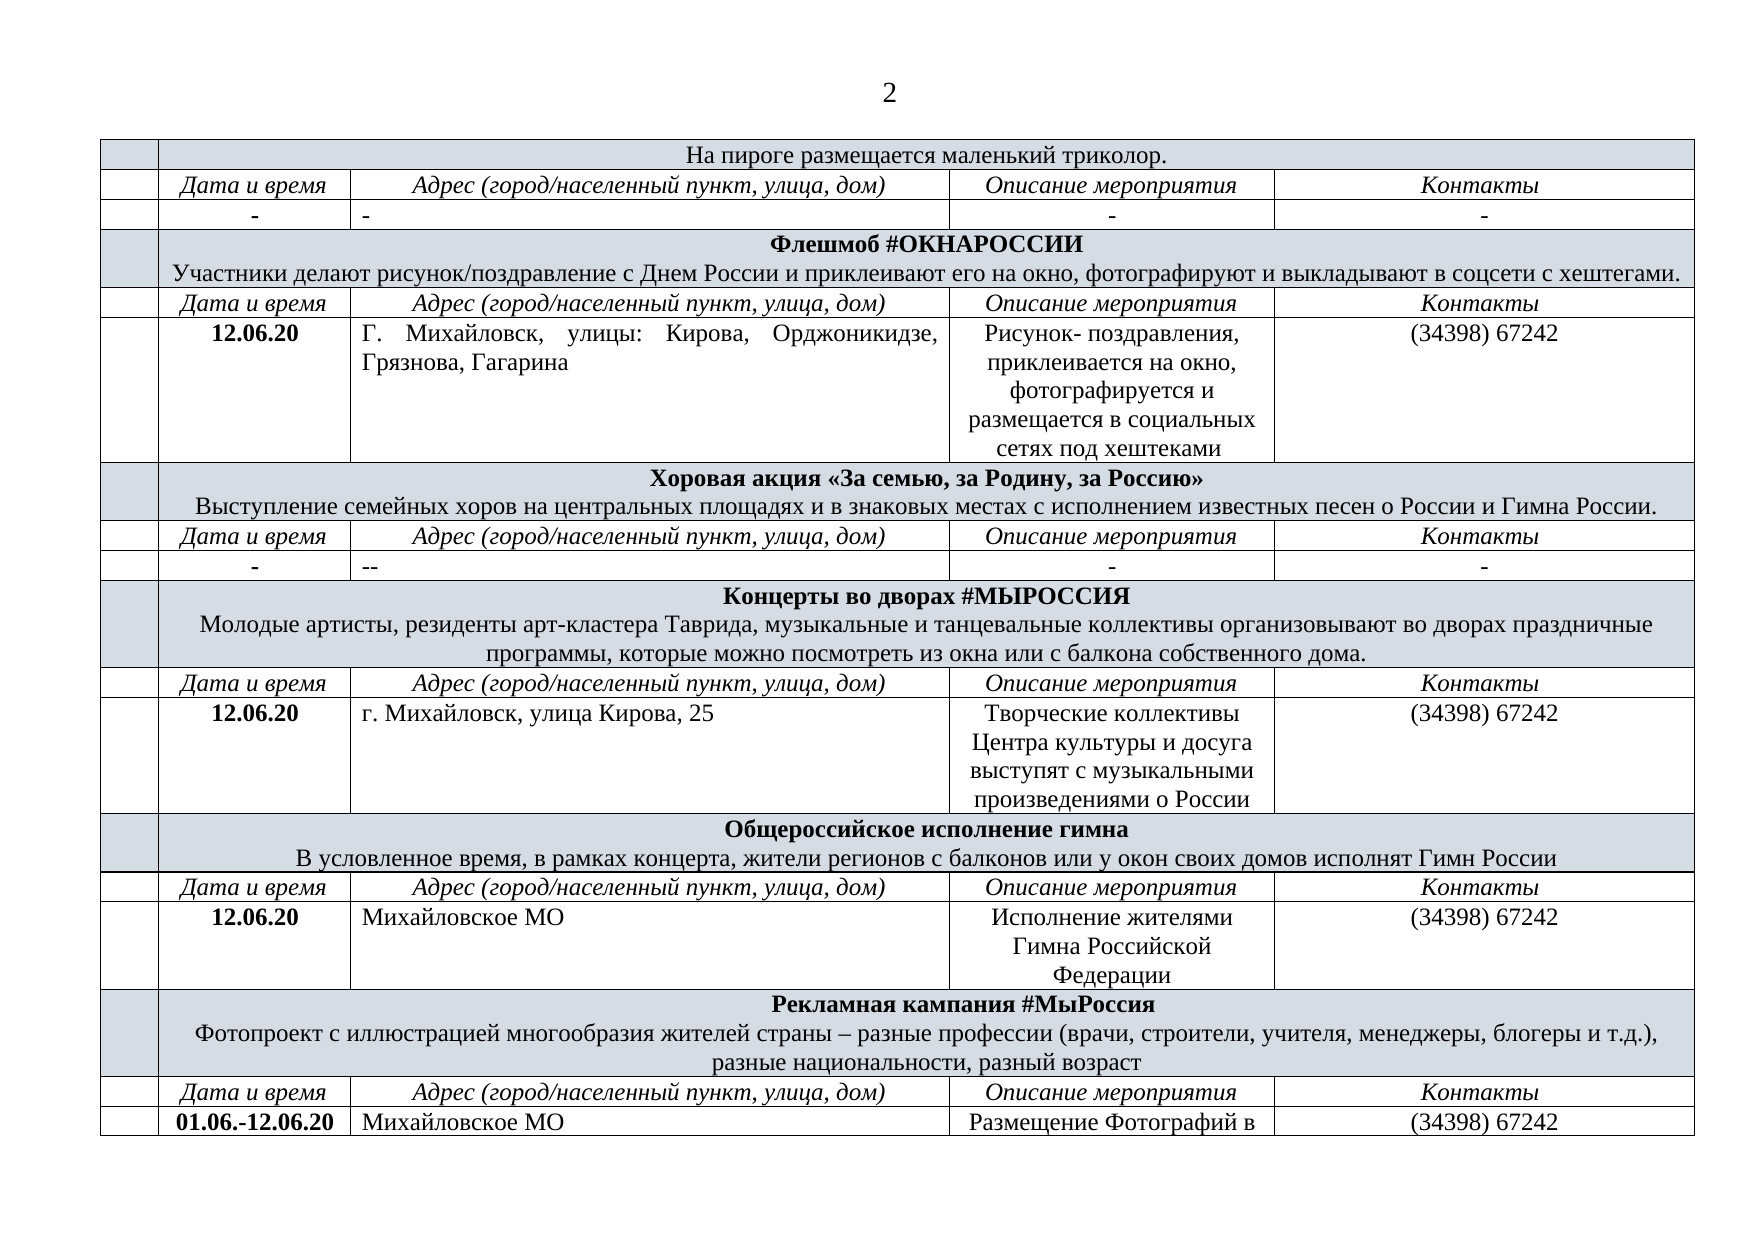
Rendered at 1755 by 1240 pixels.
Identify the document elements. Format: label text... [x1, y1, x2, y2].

table_cell Размещение Фотографий в [950, 1107, 1274, 1135]
table_cell [101, 1107, 158, 1135]
table_cell Описание мероприятия [950, 521, 1274, 550]
table_cell Контакты [1275, 288, 1694, 317]
table_cell (34398) 67242 [1275, 318, 1694, 462]
table_cell На пироге размещается маленький триколор. [159, 140, 1694, 169]
table_cell Михайловское МО [351, 902, 949, 988]
table_cell Флешмоб #ОКНАРОССИИ Участники делают рисунок/поздравление с Днем России и приклеивают его на окно, фотографируют и выкладывают в соцсети с хештегами. [159, 230, 1694, 287]
table_cell (34398) 67242 [1275, 902, 1694, 988]
table_cell [101, 230, 158, 287]
table_cell Описание мероприятия [950, 1077, 1274, 1106]
table_cell [101, 873, 158, 901]
table_cell Исполнение жителями Гимна Российской Федерации [950, 902, 1274, 988]
table_cell Творческие коллективы Центра культуры и досуга выступят с музыкальными произведениями о России [950, 698, 1274, 813]
table_cell Г. Михайловск, улицы: Кирова, Орджоникидзе, Грязнова, Гагарина [351, 318, 949, 462]
table_cell 12.06.20 [159, 318, 350, 462]
table_cell Рекламная кампания #МыРоссия Фотопроект с иллюстрацией многообразия жителей страны – разные профессии (врачи, строители, учителя, менеджеры, блогеры и т.д.), разные национальности, разный возраст [159, 990, 1694, 1076]
table_cell Общероссийское исполнение гимна В условленное время, в рамках концерта, жители регионов с балконов или у окон своих домов исполнят Гимн России [159, 814, 1694, 871]
table_cell - [950, 200, 1274, 228]
table_cell Дата и время [159, 521, 350, 550]
table_cell Дата и время [159, 170, 350, 199]
table_cell - [950, 551, 1274, 580]
table_cell - [159, 551, 350, 580]
table_cell Дата и время [159, 288, 350, 317]
table_cell [101, 288, 158, 317]
table_cell [101, 990, 158, 1076]
table_cell [101, 200, 158, 228]
table_cell - [1275, 551, 1694, 580]
table_cell Описание мероприятия [950, 170, 1274, 199]
table_cell [101, 668, 158, 697]
table_cell г. Михайловск, улица Кирова, 25 [351, 698, 949, 813]
table_cell [101, 551, 158, 580]
table_cell Рисунок- поздравления, приклеивается на окно, фотографируется и размещается в социальных сетях под хештеками [950, 318, 1274, 462]
table_cell 12.06.20 [159, 698, 350, 813]
table_cell [101, 140, 158, 169]
table_cell Дата и время [159, 1077, 350, 1106]
table_cell [101, 902, 158, 988]
table_cell [101, 521, 158, 550]
table_cell Контакты [1275, 668, 1694, 697]
table_cell - [1275, 200, 1694, 228]
table_cell 01.06.-12.06.20 [159, 1107, 350, 1135]
table_cell [101, 170, 158, 199]
table_cell - [159, 200, 350, 228]
table_cell [101, 698, 158, 813]
table_cell Хоровая акция «За семью, за Родину, за Россию» Выступление семейных хоров на центральных площадях и в знаковых местах с исполнением известных песен о России и Гимна России. [159, 463, 1694, 520]
table_cell [101, 463, 158, 520]
table_cell Контакты [1275, 170, 1694, 199]
table_cell [101, 318, 158, 462]
table_cell Дата и время [159, 873, 350, 901]
table_cell Концерты во дворах #МЫРОССИЯ Молодые артисты, резиденты арт-кластера Таврида, музыкальные и танцевальные коллективы организовывают во дворах праздничные программы, которые можно посмотреть из окна или с балкона собственного дома. [159, 581, 1694, 667]
table_cell Адрес (город/населенный пункт, улица, дом) [351, 1077, 949, 1106]
table_cell -- [351, 551, 949, 580]
table_cell [101, 1077, 158, 1106]
table_cell (34398) 67242 [1275, 1107, 1694, 1135]
table_cell Дата и время [159, 668, 350, 697]
table_cell Описание мероприятия [950, 668, 1274, 697]
table_cell [101, 581, 158, 667]
table_cell Адрес (город/населенный пункт, улица, дом) [351, 873, 949, 901]
table_cell 12.06.20 [159, 902, 350, 988]
table_cell Адрес (город/населенный пункт, улица, дом) [351, 288, 949, 317]
table_cell Контакты [1275, 873, 1694, 901]
table_cell (34398) 67242 [1275, 698, 1694, 813]
table_cell Михайловское МО [351, 1107, 949, 1135]
table_cell [101, 814, 158, 871]
table_cell Адрес (город/населенный пункт, улица, дом) [351, 521, 949, 550]
table_cell Описание мероприятия [950, 873, 1274, 901]
table_cell Контакты [1275, 521, 1694, 550]
table_cell Описание мероприятия [950, 288, 1274, 317]
table_cell Адрес (город/населенный пункт, улица, дом) [351, 668, 949, 697]
table_cell Адрес (город/населенный пункт, улица, дом) [351, 170, 949, 199]
table_cell - [351, 200, 949, 228]
table_cell Контакты [1275, 1077, 1694, 1106]
